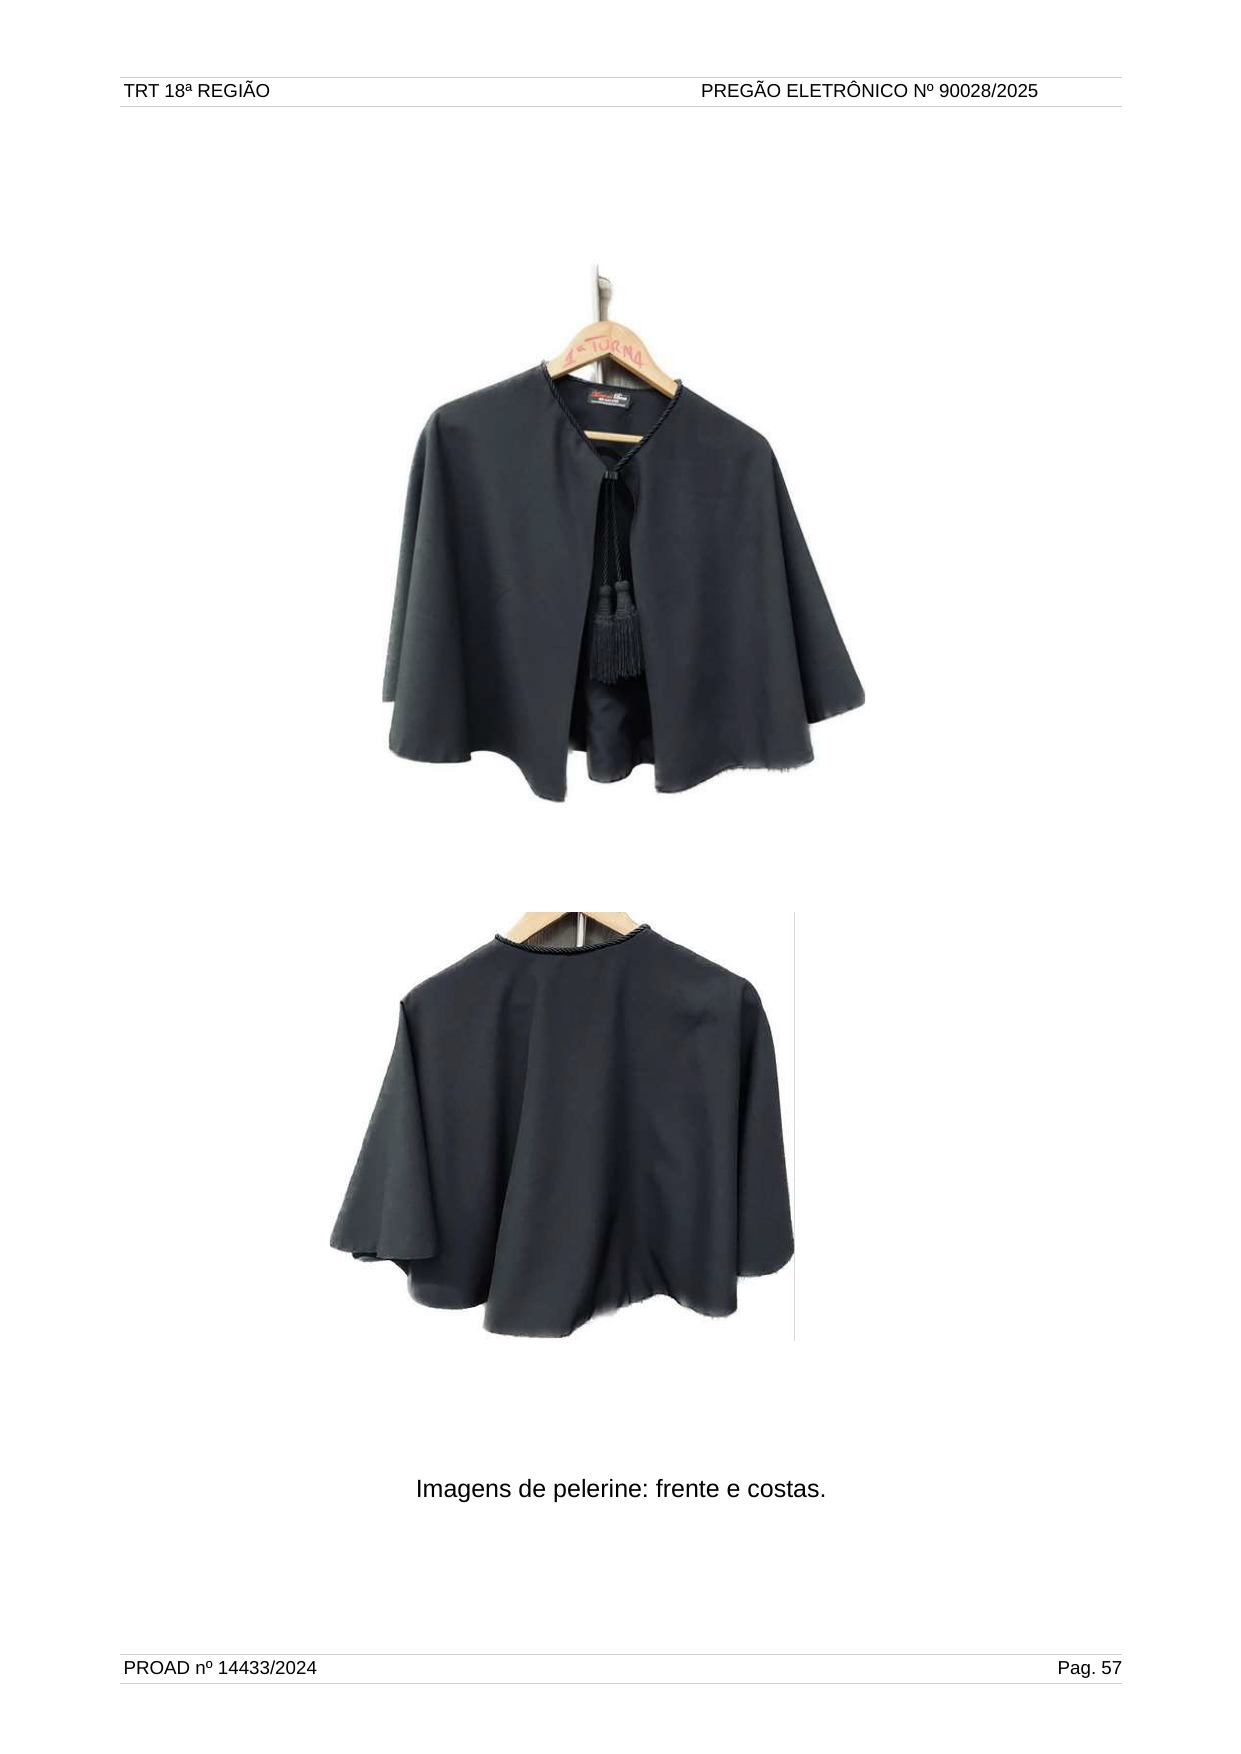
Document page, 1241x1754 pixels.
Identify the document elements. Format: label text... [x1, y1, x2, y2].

picture [382, 182, 865, 809]
picture [329, 912, 795, 1341]
text Imagens de pelerine: frente e costas. [120, 1474, 1122, 1503]
